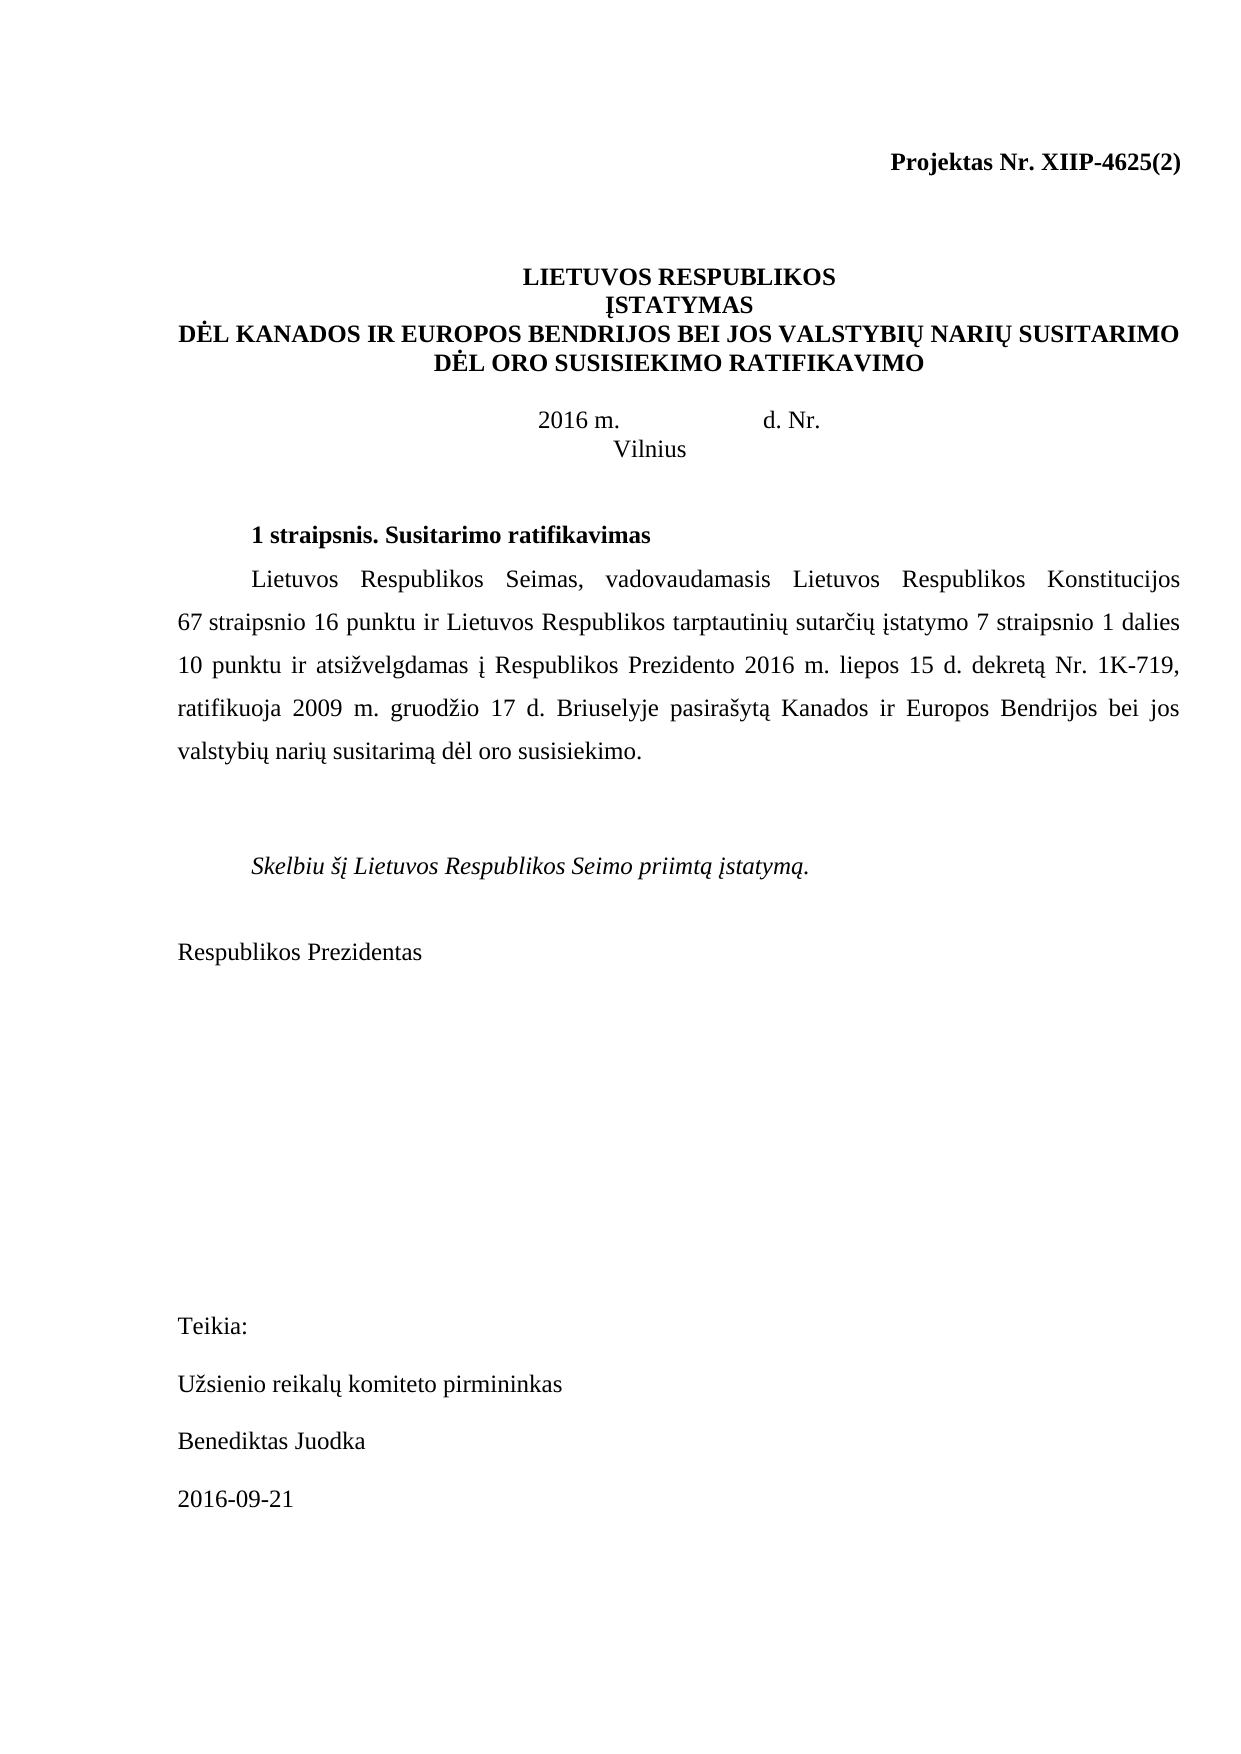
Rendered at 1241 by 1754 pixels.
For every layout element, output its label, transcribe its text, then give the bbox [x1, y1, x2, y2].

text ĮSTATYMAS [177, 291, 1181, 319]
text 1 straipsnis. Susitarimo ratifikavimas [177, 521, 1181, 549]
text DĖL KANADOS IR EUROPOS BENDRIJOS BEI JOS VALSTYBIŲ NARIŲ SUSITARIMO DĖL ORO SUSISIEKIMO RATIFIKAVIMO [177, 319, 1181, 377]
text Vilnius [177, 434, 1181, 463]
text 2016 m. d. Nr. [177, 406, 1181, 434]
text 2016-09-21 [177, 1484, 1181, 1512]
text Skelbiu šį Lietuvos Respublikos Seimo priimtą įstatymą. [177, 851, 1181, 880]
text Respublikos Prezidentas [177, 937, 1181, 966]
text LIETUVOS RESPUBLIKOS [177, 262, 1181, 291]
text Benediktas Juodka [177, 1426, 1181, 1455]
text Projektas Nr. XIIP-4625(2) [856, 147, 1181, 176]
text Lietuvos Respublikos Seimas, vadovaudamasis Lietuvos Respublikos Konstitucijos 67 straipsnio 16 punktu ir Lietuvos Respublikos tarptautinių sutarčių įstatymo 7 straipsnio 1 dalies 10 punktu ir atsižvelgdamas į Respublikos Prezidento 2016 m. liepos 15 d. dekretą Nr. 1K-719, ratifikuoja 2009 m. gruodžio 17 d. Briuselyje pasirašytą Kanados ir Europos Bendrijos bei jos valstybių narių susitarimą dėl oro susisiekimo. [177, 564, 1181, 765]
text Teikia: [177, 1311, 1181, 1340]
text Užsienio reikalų komiteto pirmininkas [177, 1369, 1181, 1397]
